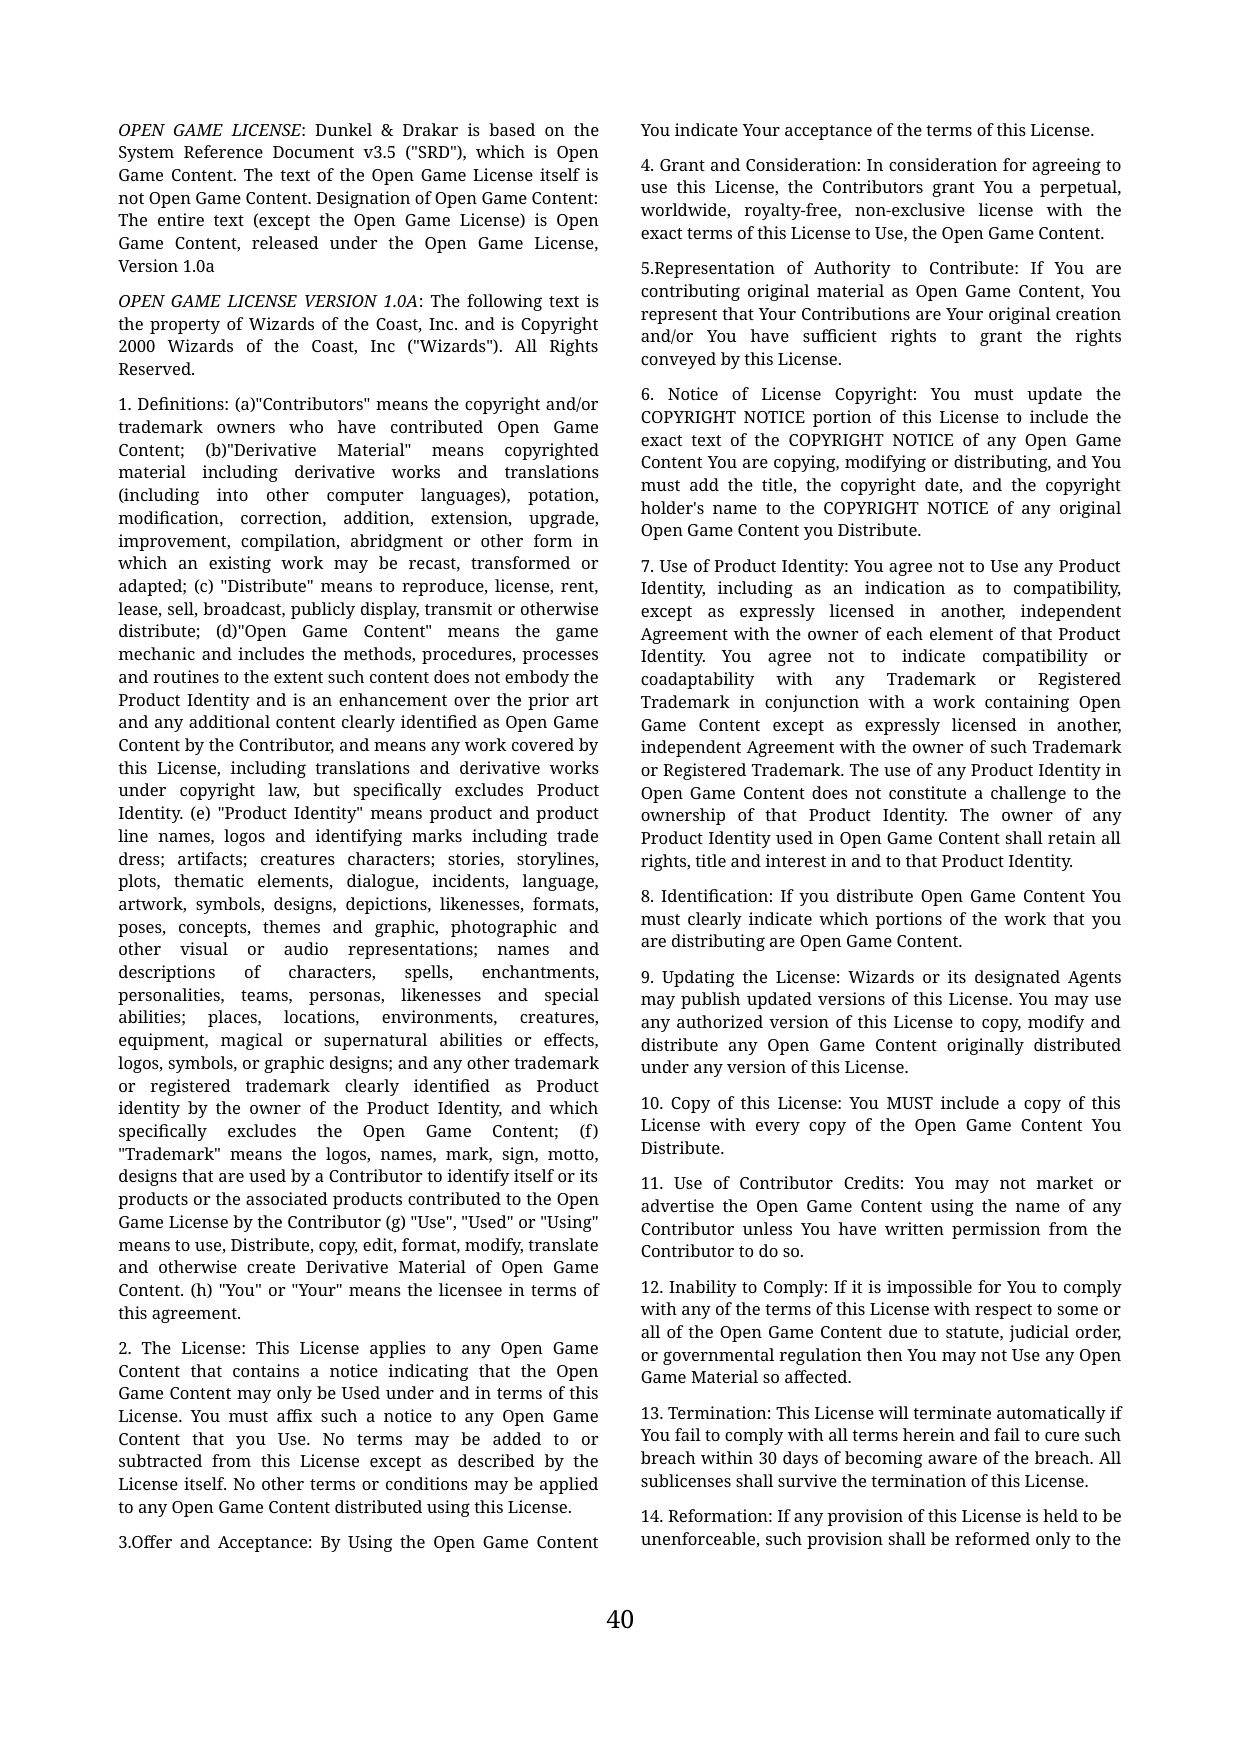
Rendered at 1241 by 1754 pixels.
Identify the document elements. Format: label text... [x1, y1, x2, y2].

text 9. Updating the License: Wizards or its designated Agents may publish updated versions of this License. You may use any authorized version of this License to copy, modify and distribute any Open Game Content originally distributed under any version of this License. [641, 965, 1122, 1079]
text 3.Offer and Acceptance: By Using the Open Game Content [118, 1531, 599, 1553]
text 6. Notice of License Copyright: You must update the COPYRIGHT NOTICE portion of this License to include the exact text of the COPYRIGHT NOTICE of any Open Game Content You are copying, modifying or distributing, and You must add the title, the copyright date, and the copyright holder's name to the COPYRIGHT NOTICE of any original Open Game Content you Distribute. [641, 383, 1122, 542]
text 13. Termination: This License will terminate automatically if You fail to comply with all terms herein and fail to cure such breach within 30 days of becoming aware of the breach. All sublicenses shall survive the termination of this License. [641, 1401, 1122, 1492]
text 14. Reformation: If any provision of this License is held to be unenforceable, such provision shall be reformed only to the [641, 1504, 1122, 1550]
text 8. Identification: If you distribute Open Game Content You must clearly indicate which portions of the work that you are distributing are Open Game Content. [641, 884, 1122, 953]
text 12. Inability to Comply: If it is impossible for You to comply with any of the terms of this License with respect to some or all of the Open Game Content due to statute, judicial order, or governmental regulation then You may not Use any Open Game Material so affected. [641, 1275, 1122, 1389]
text 5.Representation of Authority to Contribute: If You are contributing original material as Open Game Content, You represent that Your Contributions are Your original creation and/or You have sufficient rights to grant the rights conveyed by this License. [641, 257, 1122, 370]
text 11. Use of Contributor Credits: You may not market or advertise the Open Game Content using the name of any Contributor unless You have written permission from the Contributor to do so. [641, 1172, 1122, 1263]
text 1. Definitions: (a)"Contributors" means the copyright and/or trademark owners who have contributed Open Game Content; (b)"Derivative Material" means copyrighted material including derivative works and translations (including into other computer languages), potation, modification, correction, addition, extension, upgrade, improvement, compilation, abridgment or other form in which an existing work may be recast, transformed or adapted; (c) "Distribute" means to reproduce, license, rent, lease, sell, broadcast, publicly display, transmit or otherwise distribute; (d)"Open Game Content" means the game mechanic and includes the methods, procedures, processes and routines to the extent such content does not embody the Product Identity and is an enhancement over the prior art and any additional content clearly identified as Open Game Content by the Contributor, and means any work covered by this License, including translations and derivative works under copyright law, but specifically excludes Product Identity. (e) "Product Identity" means product and product line names, logos and identifying marks including trade dress; artifacts; creatures characters; stories, storylines, plots, thematic elements, dialogue, incidents, language, artwork, symbols, designs, depictions, likenesses, formats, poses, concepts, themes and graphic, photographic and other visual or audio representations; names and descriptions of characters, spells, enchantments, personalities, teams, personas, likenesses and special abilities; places, locations, environments, creatures, equipment, magical or supernatural abilities or effects, logos, symbols, or graphic designs; and any other trademark or registered trademark clearly identified as Product identity by the owner of the Product Identity, and which specifically excludes the Open Game Content; (f) "Trademark" means the logos, names, mark, sign, motto, designs that are used by a Contributor to identify itself or its products or the associated products contributed to the Open Game License by the Contributor (g) "Use", "Used" or "Using" means to use, Distribute, copy, edit, format, modify, translate and otherwise create Derivative Material of Open Game Content. (h) "You" or "Your" means the licensee in terms of this agreement. [118, 393, 599, 1324]
text 7. Use of Product Identity: You agree not to Use any Product Identity, including as an indication as to compatibility, except as expressly licensed in another, independent Agreement with the owner of each element of that Product Identity. You agree not to indicate compatibility or coadaptability with any Trademark or Registered Trademark in conjunction with a work containing Open Game Content except as expressly licensed in another, independent Agreement with the owner of such Trademark or Registered Trademark. The use of any Product Identity in Open Game Content does not constitute a challenge to the ownership of that Product Identity. The owner of any Product Identity used in Open Game Content shall retain all rights, title and interest in and to that Product Identity. [641, 554, 1122, 872]
text 4. Grant and Consideration: In consideration for agreeing to use this License, the Contributors grant You a perpetual, worldwide, royalty-free, non-exclusive license with the exact terms of this License to Use, the Open Game Content. [641, 153, 1122, 244]
text 10. Copy of this License: You MUST include a copy of this License with every copy of the Open Game Content You Distribute. [641, 1091, 1122, 1159]
text OPEN GAME LICENSE: Dunkel & Drakar is based on the System Reference Document v3.5 ("SRD"), which is Open Game Content. The text of the Open Game License itself is not Open Game Content. Designation of Open Game Content: The entire text (except the Open Game License) is Open Game Content, released under the Open Game License, Version 1.0a [118, 118, 599, 277]
text You indicate Your acceptance of the terms of this License. [641, 118, 1122, 141]
text 2. The License: This License applies to any Open Game Content that contains a notice indicating that the Open Game Content may only be Used under and in terms of this License. You must affix such a notice to any Open Game Content that you Use. No terms may be added to or subtracted from this License except as described by the License itself. No other terms or conditions may be applied to any Open Game Content distributed using this License. [118, 1336, 599, 1518]
text OPEN GAME LICENSE VERSION 1.0A: The following text is the property of Wizards of the Coast, Inc. and is Copyright 2000 Wizards of the Coast, Inc ("Wizards"). All Rights Reserved. [118, 289, 599, 380]
